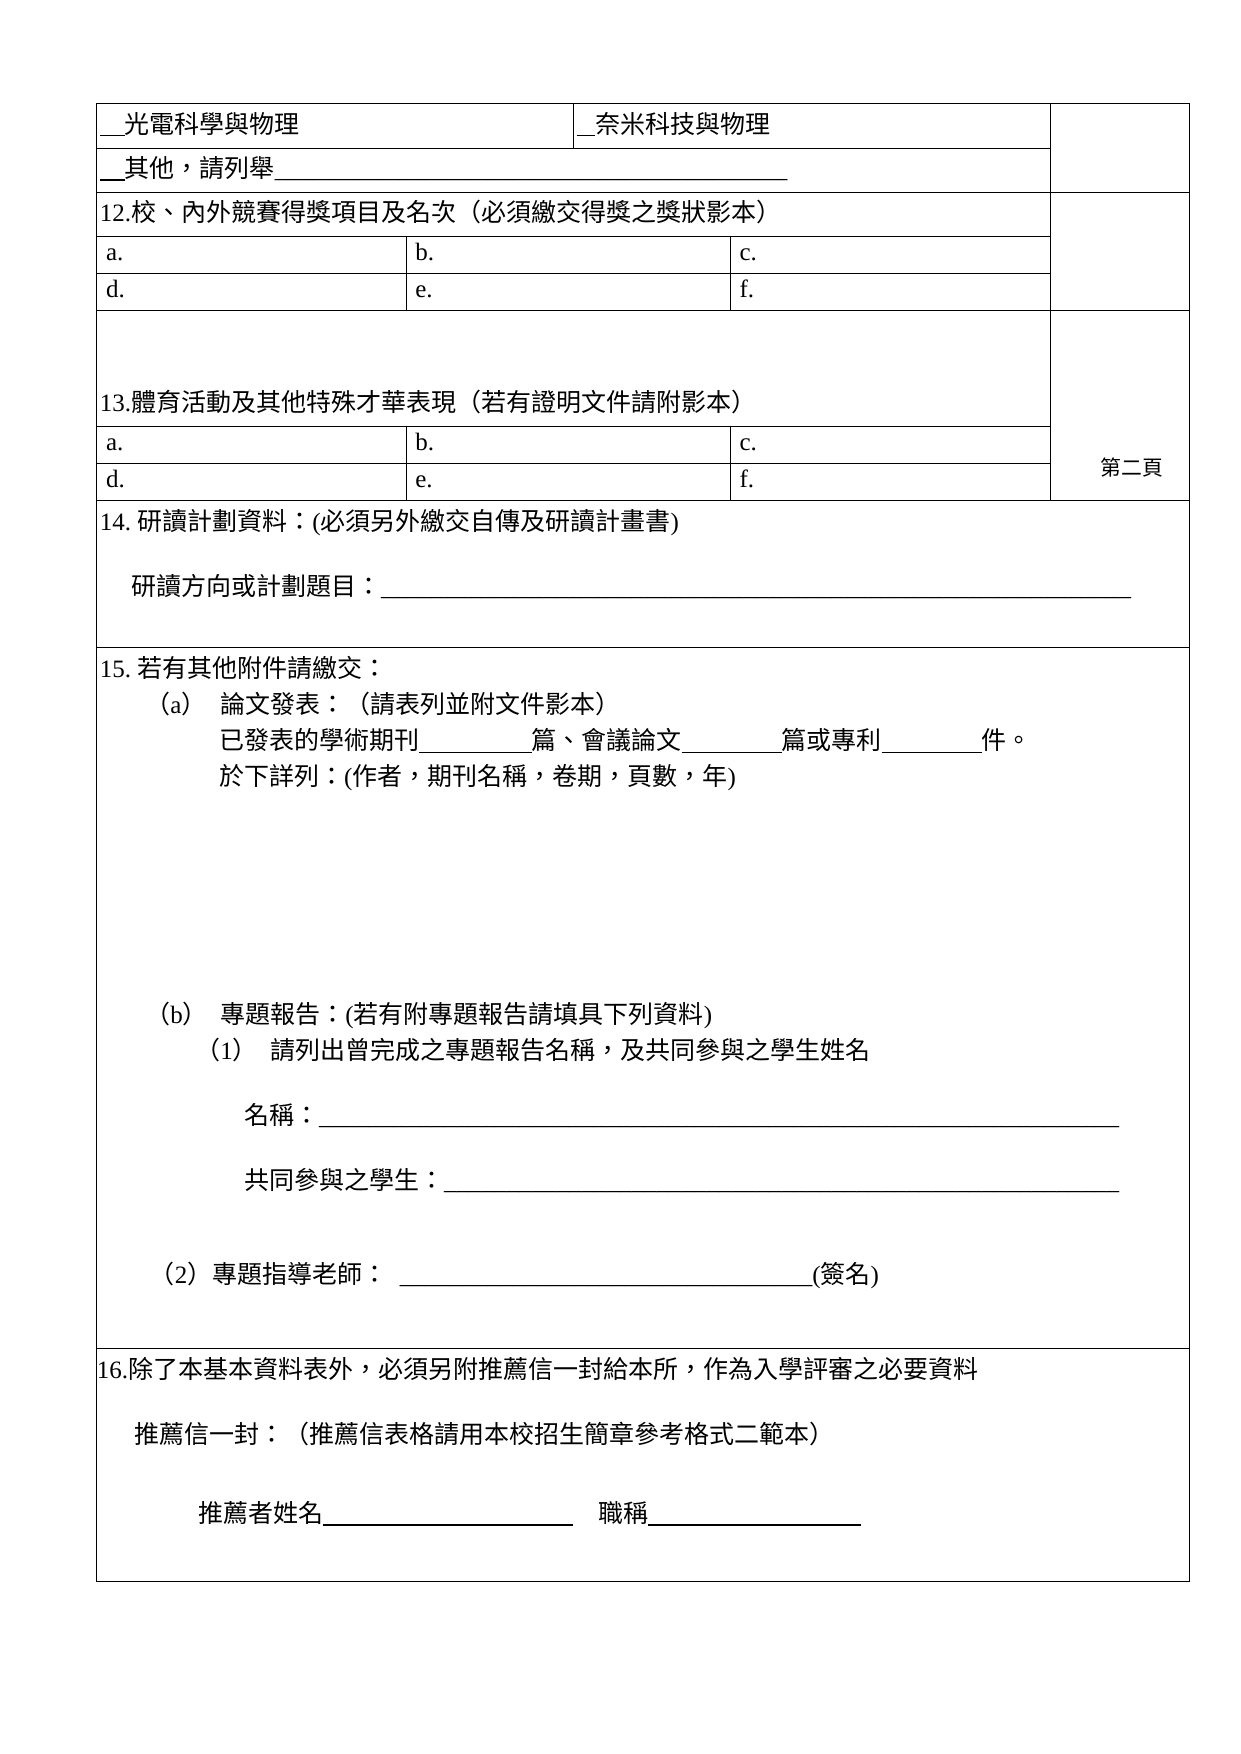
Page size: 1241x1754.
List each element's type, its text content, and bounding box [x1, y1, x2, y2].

table_cell a. [97, 237, 406, 273]
table_cell a. [97, 427, 406, 463]
table_cell f. [731, 274, 1050, 310]
table_cell [1051, 193, 1189, 310]
table_cell d. [97, 464, 406, 500]
table_cell e. [407, 274, 730, 310]
table_cell 14. 研讀計劃資料：(必須另外繳交自傳及研讀計畫書) 研讀方向或計劃題目：____________________________________________________________ [97, 501, 1189, 647]
table_cell 16.除了本基本資料表外，必須另附推薦信一封給本所，作為入學評審之必要資料 推薦信一封：（推薦信表格請用本校招生簡章參考格式二範本） 推薦者姓名 職稱 [97, 1349, 1189, 1581]
table_cell 光電科學與物理 [97, 104, 573, 147]
table_cell b. [407, 237, 730, 273]
table_cell 其他，請列舉_________________________________________ [97, 149, 1050, 192]
table_cell e. [407, 464, 730, 500]
table_cell 13.體育活動及其他特殊才華表現（若有證明文件請附影本） [97, 311, 1050, 426]
table_cell c. [731, 427, 1050, 463]
table_cell 14. 研讀計劃資料：(必須另外繳交自傳及研讀計畫書) 研讀方向或計劃題目：____________________________________________________________ [1085, 444, 1185, 487]
table_cell [1051, 311, 1189, 500]
table_cell [1051, 104, 1189, 192]
table_cell c. [731, 237, 1050, 273]
table_cell f. [731, 464, 1050, 500]
table_cell 15. 若有其他附件請繳交： 論文發表：（請表列並附文件影本） 已發表的學術期刊 篇、會議論文 篇或專利 件。 於下詳列：(作者，期刊名稱，卷期，頁數，年) 專題報告：(若有附專題報告請填具下列資料) 請列出曾完成之專題報告名稱，及共同參與之學生姓名 名稱：________________________________________________________________ 共同參與之學生：______________________________________________________ （2）專題指導老師： _________________________________(簽名) [97, 648, 1189, 1348]
table_cell 12.校、內外競賽得獎項目及名次（必須繳交得獎之獎狀影本） [97, 193, 1050, 236]
table_cell d. [97, 274, 406, 310]
table_cell 奈米科技與物理 [574, 104, 1050, 147]
table_cell b. [407, 427, 730, 463]
